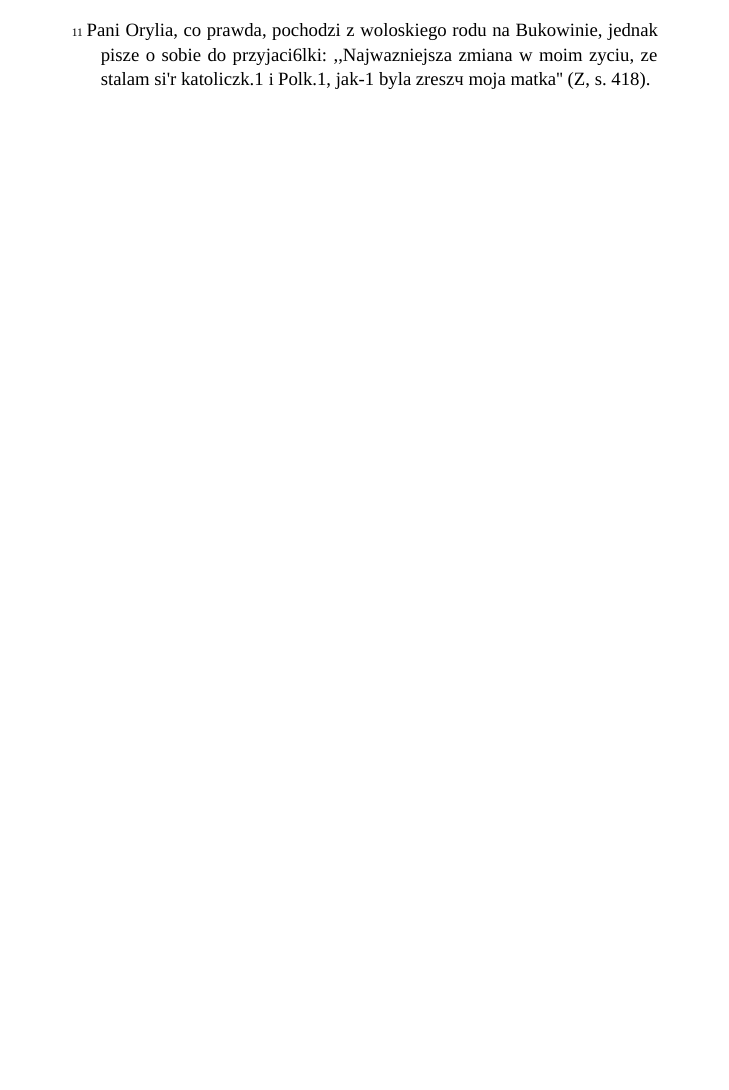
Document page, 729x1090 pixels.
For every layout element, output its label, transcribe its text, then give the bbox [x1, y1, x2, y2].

text 11 Pani Orylia, со prawda, pochodzi z woloskiego rodu na Bukowinie, jednak pisze о sobie do przyjaci6lki: ,,Najwazniejsza zmiana w moim zyciu, ze stalam si'r katoliczk.1 і Polk.1, jak-1 byla zreszч moja matka'' (Z, s. 418). [72, 19, 659, 90]
